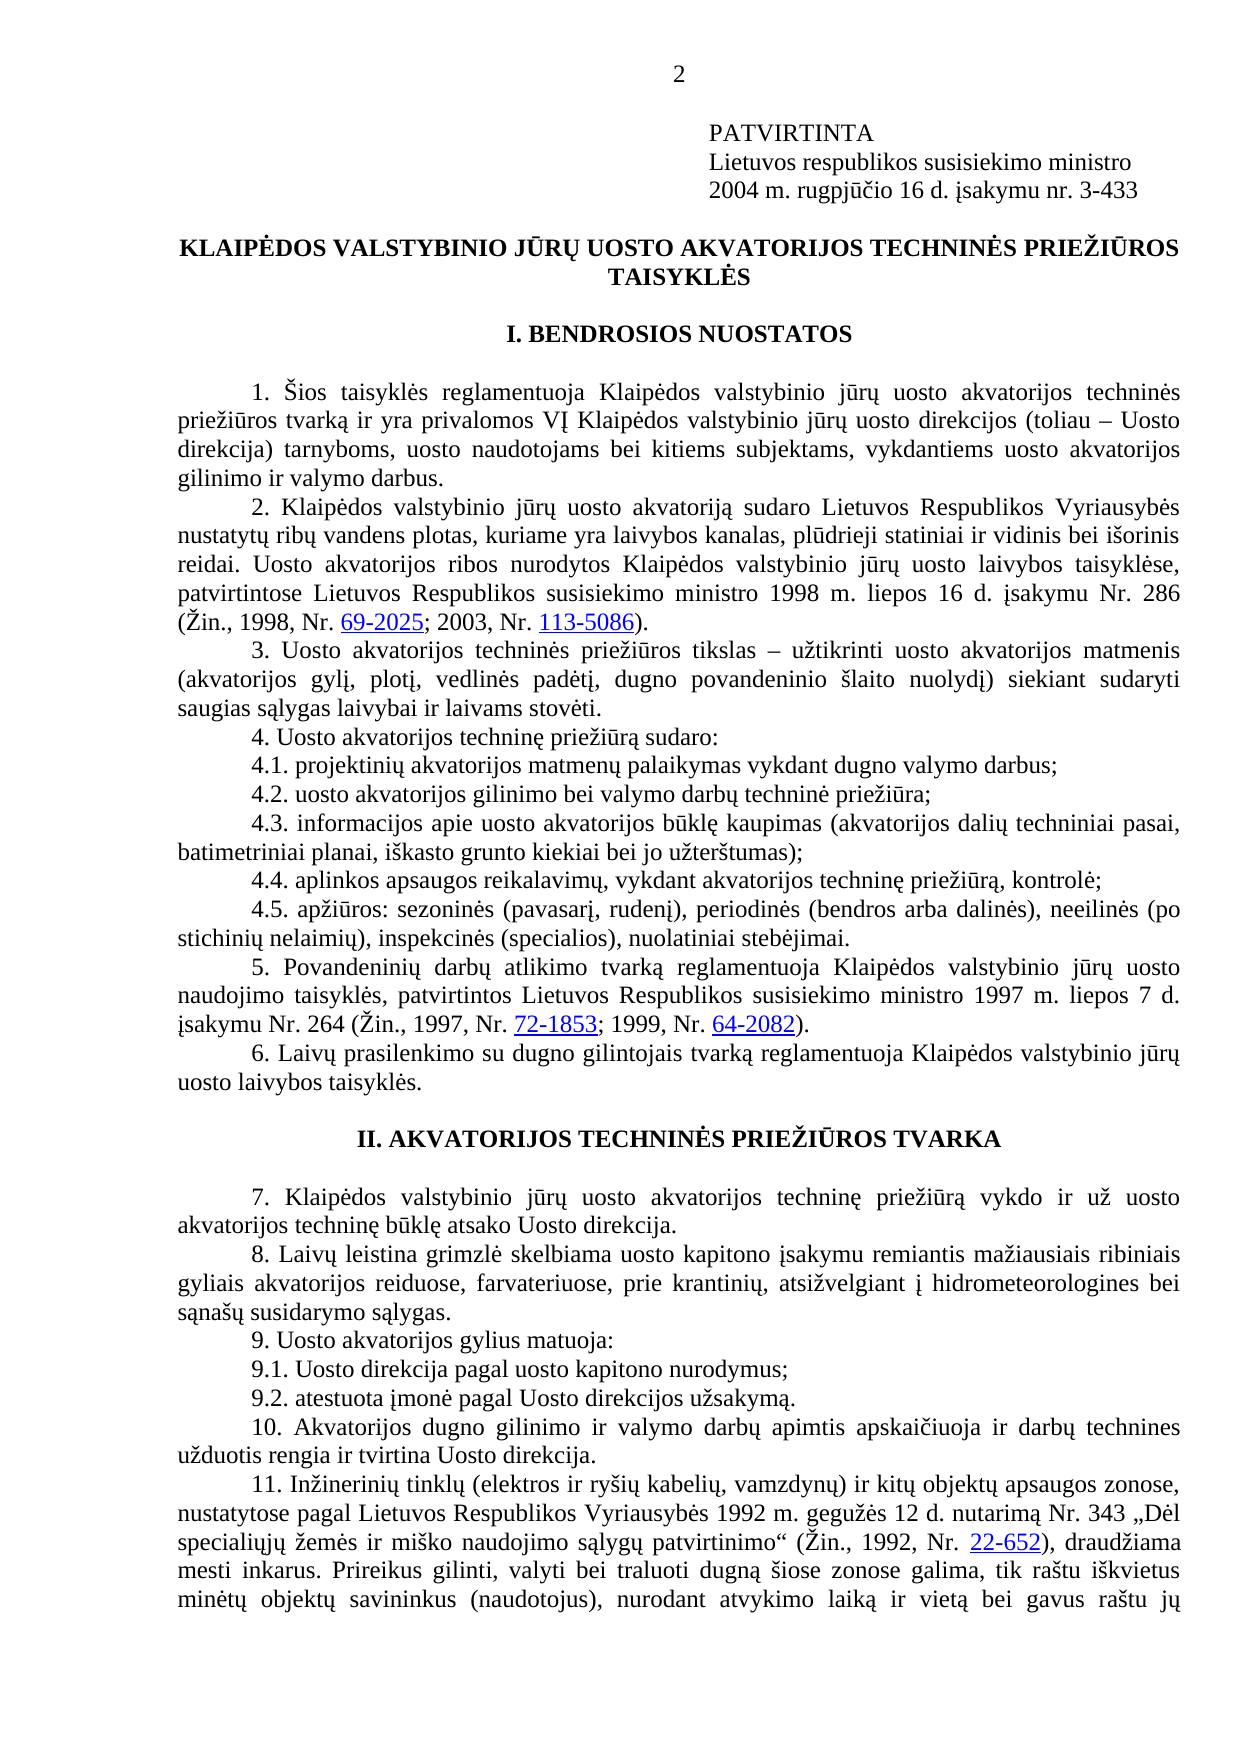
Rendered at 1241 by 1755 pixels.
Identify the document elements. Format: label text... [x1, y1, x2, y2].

text Lietuvos respublikos susisiekimo ministro [177, 147, 1181, 176]
text PATVIRTINTA [709, 118, 1181, 147]
text 7. Klaipėdos valstybinio jūrų uosto akvatorijos techninę priežiūrą vykdo ir už uosto akvatorijos techninę būklę atsako Uosto direkcija. [177, 1182, 1181, 1239]
text 6. Laivų prasilenkimo su dugno gilintojais tvarką reglamentuoja Klaipėdos valstybinio jūrų uosto laivybos taisyklės. [177, 1038, 1181, 1096]
text 2. Klaipėdos valstybinio jūrų uosto akvatoriją sudaro Lietuvos Respublikos Vyriausybės nustatytų ribų vandens plotas, kuriame yra laivybos kanalas, plūdrieji statiniai ir vidinis bei išorinis reidai. Uosto akvatorijos ribos nurodytos Klaipėdos valstybinio jūrų uosto laivybos taisyklėse, patvirtintose Lietuvos Respublikos susisiekimo ministro 1998 m. liepos 16 d. įsakymu Nr. 286 (Žin., 1998, Nr. 69-2025; 2003, Nr. 113-5086). [177, 492, 1181, 636]
text 9.1. Uosto direkcija pagal uosto kapitono nurodymus; [177, 1354, 1181, 1383]
text 4.2. uosto akvatorijos gilinimo bei valymo darbų techninė priežiūra; [177, 779, 1181, 808]
text KLAIPĖDOS VALSTYBINIO JŪRŲ UOSTO AKVATORIJOS TECHNINĖS PRIEŽIŪROS TAISYKLĖS [177, 233, 1181, 291]
text II. AKVATORIJOS TECHNINĖS PRIEŽIŪROS TVARKA [177, 1124, 1181, 1153]
text 2004 m. rugpjūčio 16 d. įsakymu nr. 3-433 [177, 176, 1181, 204]
text 9. Uosto akvatorijos gylius matuoja: [177, 1326, 1181, 1354]
text 4.3. informacijos apie uosto akvatorijos būklę kaupimas (akvatorijos dalių techniniai pasai, batimetriniai planai, iškasto grunto kiekiai bei jo užterštumas); [177, 808, 1181, 866]
text 8. Laivų leistina grimzlė skelbiama uosto kapitono įsakymu remiantis mažiausiais ribiniais gyliais akvatorijos reiduose, farvateriuose, prie krantinių, atsižvelgiant į hidrometeorologines bei sąnašų susidarymo sąlygas. [177, 1239, 1181, 1326]
text 1. Šios taisyklės reglamentuoja Klaipėdos valstybinio jūrų uosto akvatorijos techninės priežiūros tvarką ir yra privalomos VĮ Klaipėdos valstybinio jūrų uosto direkcijos (toliau – Uosto direkcija) tarnyboms, uosto naudotojams bei kitiems subjektams, vykdantiems uosto akvatorijos gilinimo ir valymo darbus. [177, 377, 1181, 492]
text 4.5. apžiūros: sezoninės (pavasarį, rudenį), periodinės (bendros arba dalinės), neeilinės (po stichinių nelaimių), inspekcinės (specialios), nuolatiniai stebėjimai. [177, 894, 1181, 952]
text 9.2. atestuota įmonė pagal uosto direkcijos užsakymą. [177, 1383, 1181, 1412]
text 3. Uosto akvatorijos techninės priežiūros tikslas – užtikrinti uosto akvatorijos matmenis (akvatorijos gylį, plotį, vedlinės padėtį, dugno povandeninio šlaito nuolydį) siekiant sudaryti saugias sąlygas laivybai ir laivams stovėti. [177, 636, 1181, 722]
text 4.1. projektinių akvatorijos matmenų palaikymas vykdant dugno valymo darbus; [177, 751, 1181, 779]
text I. BENDROSIOS NUOSTATOS [177, 319, 1181, 348]
text 11. Inžinerinių tinklų (elektros ir ryšių kabelių, vamzdynų) ir kitų objektų apsaugos zonose, nustatytose pagal Lietuvos Respublikos Vyriausybės 1992 m. gegužės 12 d. nutarimą Nr. 343 „Dėl specialiųjų žemės ir miško naudojimo sąlygų patvirtinimo“ (Žin., 1992, Nr. 22-652), draudžiama mesti inkarus. Prireikus gilinti, valyti bei traluoti dugną šiose zonose galima, tik raštu iškvietus minėtų objektų savininkus (naudotojus), nurodant atvykimo laiką ir vietą bei gavus raštu jų [177, 1469, 1181, 1613]
text 10. Akvatorijos dugno gilinimo ir valymo darbų apimtis apskaičiuoja ir darbų technines užduotis rengia ir tvirtina Uosto direkcija. [177, 1412, 1181, 1469]
text 4. Uosto akvatorijos techninę priežiūrą sudaro: [177, 722, 1181, 751]
text 4.4. aplinkos apsaugos reikalavimų, vykdant akvatorijos techninę priežiūrą, kontrolė; [177, 866, 1181, 894]
text 5. Povandeninių darbų atlikimo tvarką reglamentuoja Klaipėdos valstybinio jūrų uosto naudojimo taisyklės, patvirtintos Lietuvos Respublikos susisiekimo ministro 1997 m. liepos 7 d. įsakymu Nr. 264 (Žin., 1997, Nr. 72-1853; 1999, Nr. 64-2082). [177, 952, 1181, 1038]
